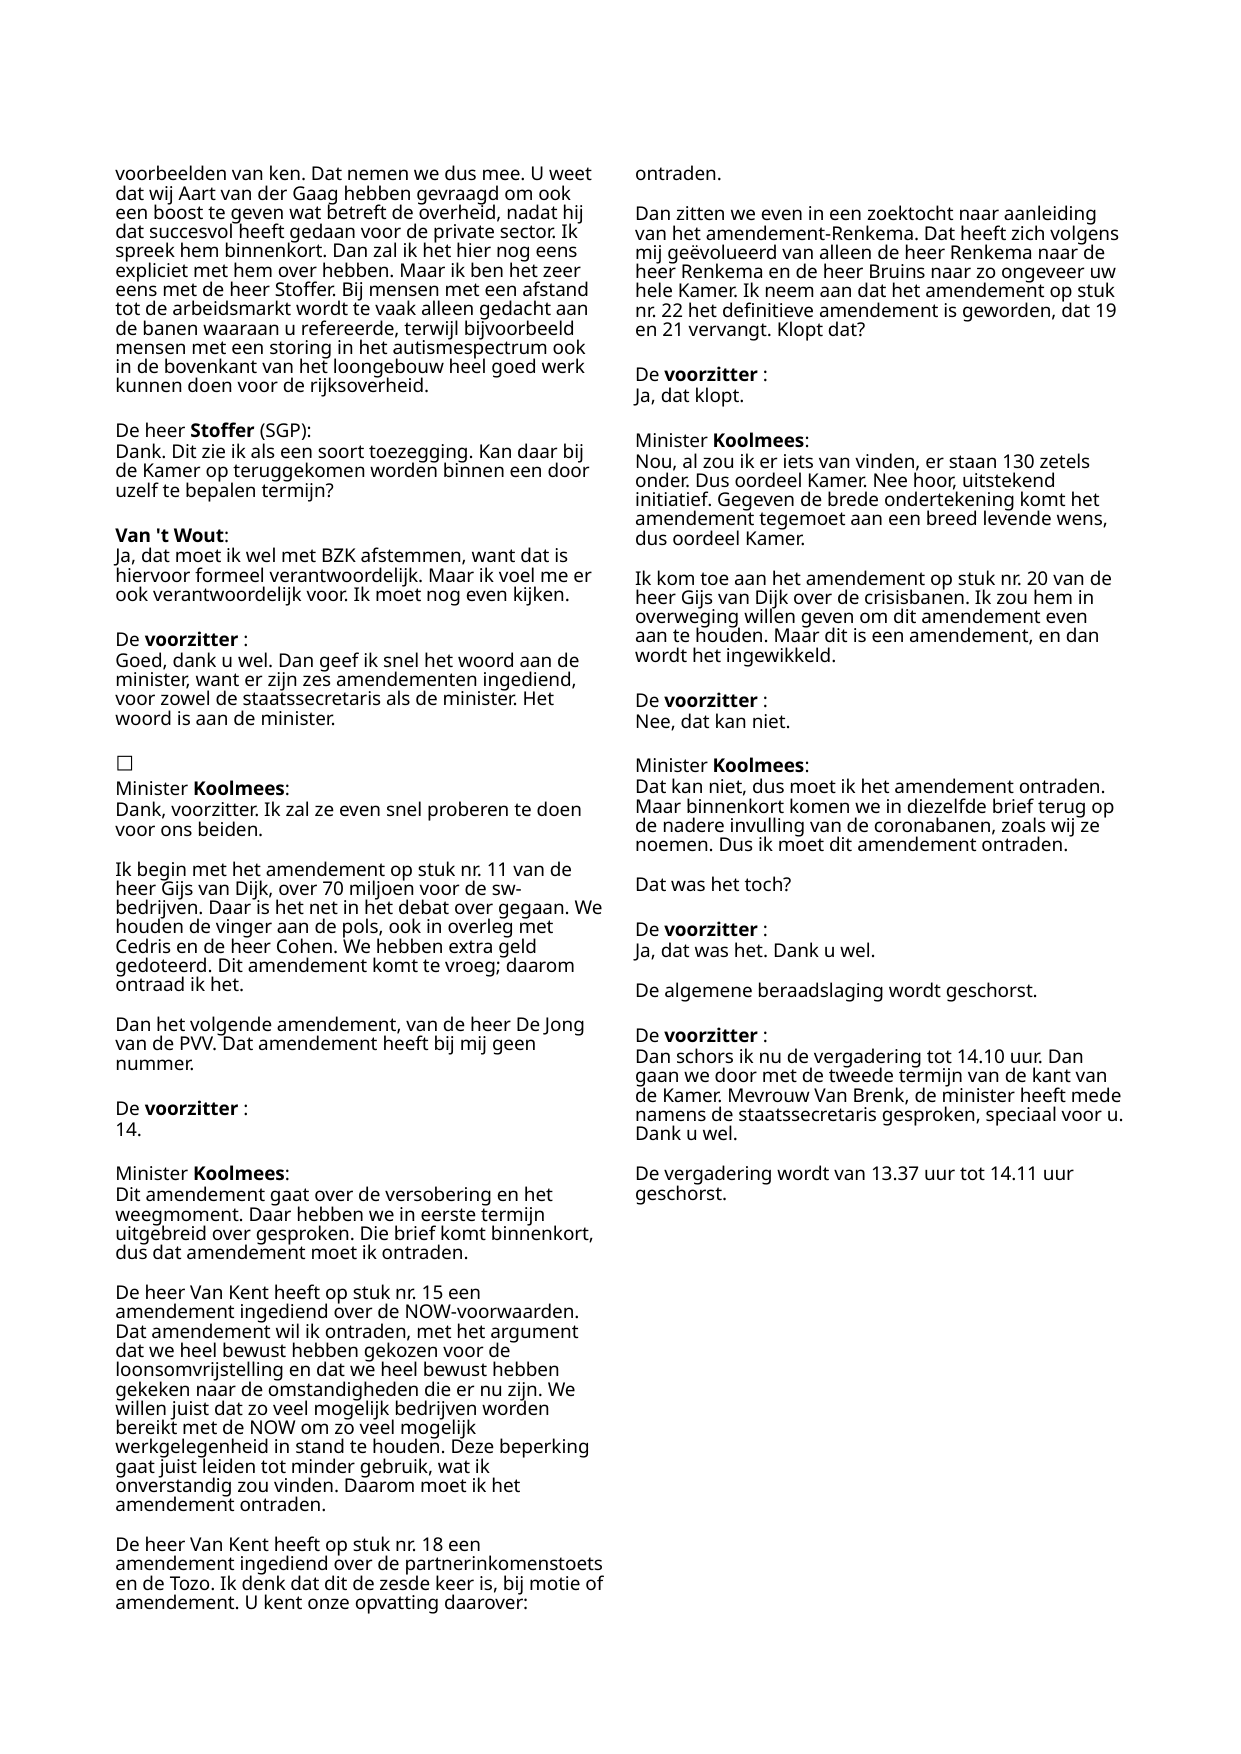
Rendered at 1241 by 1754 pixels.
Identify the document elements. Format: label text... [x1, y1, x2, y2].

text De voorzitter : [115, 626, 605, 652]
text Ja, dat klopt. [635, 387, 1125, 406]
text ⬜ [115, 750, 605, 776]
text Ja, dat was het. Dank u wel. [635, 942, 1125, 961]
text Dat kan niet, dus moet ik het amendement ontraden. Maar binnenkort komen we in diezelfde brief terug op de nadere invulling van de coronabanen, zoals wij ze noemen. Dus ik moet dit amendement ontraden. [635, 778, 1125, 856]
text voorbeelden van ken. Dat nemen we dus mee. U weet dat wij Aart van der Gaag hebben gevraagd om ook een boost te geven wat betreft de overheid, nadat hij dat succesvol heeft gedaan voor de private sector. Ik spreek hem binnenkort. Dan zal ik het hier nog eens expliciet met hem over hebben. Maar ik ben het zeer eens met de heer Stoffer. Bij mensen met een afstand tot de arbeidsmarkt wordt te vaak alleen gedacht aan de banen waaraan u refereerde, terwijl bijvoorbeeld mensen met een storing in het autismespectrum ook in de bovenkant van het loongebouw heel goed werk kunnen doen voor de rijksoverheid. [115, 165, 605, 397]
text Dan het volgende amendement, van de heer De Jong van de PVV. Dat amendement heeft bij mij geen nummer. [115, 1016, 605, 1074]
text Nee, dat kan niet. [635, 713, 1125, 732]
text Minister Koolmees: [115, 1161, 605, 1186]
text Goed, dank u wel. Dan geef ik snel het woord aan de minister, want er zijn zes amendementen ingediend, voor zowel de staatssecretaris als de minister. Het woord is aan de minister. [115, 652, 605, 729]
text Dan schors ik nu de vergadering tot 14.10 uur. Dan gaan we door met de tweede termijn van de kant van de Kamer. Mevrouw Van Brenk, de minister heeft mede namens de staatssecretaris gesproken, speciaal voor u. Dank u wel. [635, 1048, 1125, 1144]
text De voorzitter : [635, 361, 1125, 387]
text Dan zitten we even in een zoektocht naar aanleiding van het amendement-Renkema. Dat heeft zich volgens mij geëvolueerd van alleen de heer Renkema naar de heer Renkema en de heer Bruins naar zo ongeveer uw hele Kamer. Ik neem aan dat het amendement op stuk nr. 22 het definitieve amendement is geworden, dat 19 en 21 vervangt. Klopt dat? [635, 205, 1125, 340]
text De voorzitter : [635, 687, 1125, 713]
text De heer Stoffer (SGP): [115, 417, 605, 443]
text Minister Koolmees: [635, 427, 1125, 453]
text Ik begin met het amendement op stuk nr. 11 van de heer Gijs van Dijk, over 70 miljoen voor de sw-bedrijven. Daar is het net in het debat over gegaan. We houden de vinger aan de pols, ook in overleg met Cedris en de heer Cohen. We hebben extra geld gedoteerd. Dit amendement komt te vroeg; daarom ontraad ik het. [115, 861, 605, 995]
text Van 't Wout: [115, 522, 605, 547]
text ontraden. [635, 165, 1125, 184]
text De algemene beraadslaging wordt geschorst. [635, 982, 1125, 1001]
text Ik kom toe aan het amendement op stuk nr. 20 van de heer Gijs van Dijk over de crisisbanen. Ik zou hem in overweging willen geven om dit amendement even aan te houden. Maar dit is een amendement, en dan wordt het ingewikkeld. [635, 570, 1125, 666]
text Minister Koolmees: [115, 776, 605, 801]
text De voorzitter : [635, 916, 1125, 942]
text Dank, voorzitter. Ik zal ze even snel proberen te doen voor ons beiden. [115, 801, 605, 840]
text De vergadering wordt van 13.37 uur tot 14.11 uur geschorst. [635, 1165, 1125, 1204]
text Minister Koolmees: [635, 753, 1125, 778]
text Dank. Dit zie ik als een soort toezegging. Kan daar bij de Kamer op teruggekomen worden binnen een door uzelf te bepalen termijn? [115, 443, 605, 501]
text De heer Van Kent heeft op stuk nr. 18 een amendement ingediend over de partnerinkomenstoets en de Tozo. Ik denk dat dit de zesde keer is, bij motie of amendement. U kent onze opvatting daarover: [115, 1536, 605, 1613]
text Dat was het toch? [635, 876, 1125, 896]
text Dit amendement gaat over de versobering en het weegmoment. Daar hebben we in eerste termijn uitgebreid over gesproken. Die brief komt binnenkort, dus dat amendement moet ik ontraden. [115, 1186, 605, 1263]
text 14. [115, 1121, 605, 1140]
text Nou, al zou ik er iets van vinden, er staan 130 zetels onder. Dus oordeel Kamer. Nee hoor, uitstekend initiatief. Gegeven de brede ondertekening komt het amendement tegemoet aan een breed levende wens, dus oordeel Kamer. [635, 453, 1125, 549]
text De voorzitter : [115, 1095, 605, 1121]
text De heer Van Kent heeft op stuk nr. 15 een amendement ingediend over de NOW-voorwaarden. Dat amendement wil ik ontraden, met het argument dat we heel bewust hebben gekozen voor de loonsomvrijstelling en dat we heel bewust hebben gekeken naar de omstandigheden die er nu zijn. We willen juist dat zo veel mogelijk bedrijven worden bereikt met de NOW om zo veel mogelijk werkgelegenheid in stand te houden. Deze beperking gaat juist leiden tot minder gebruik, wat ik onverstandig zou vinden. Daarom moet ik het amendement ontraden. [115, 1284, 605, 1515]
text Ja, dat moet ik wel met BZK afstemmen, want dat is hiervoor formeel verantwoordelijk. Maar ik voel me er ook verantwoordelijk voor. Ik moet nog even kijken. [115, 547, 605, 605]
text De voorzitter : [635, 1022, 1125, 1048]
